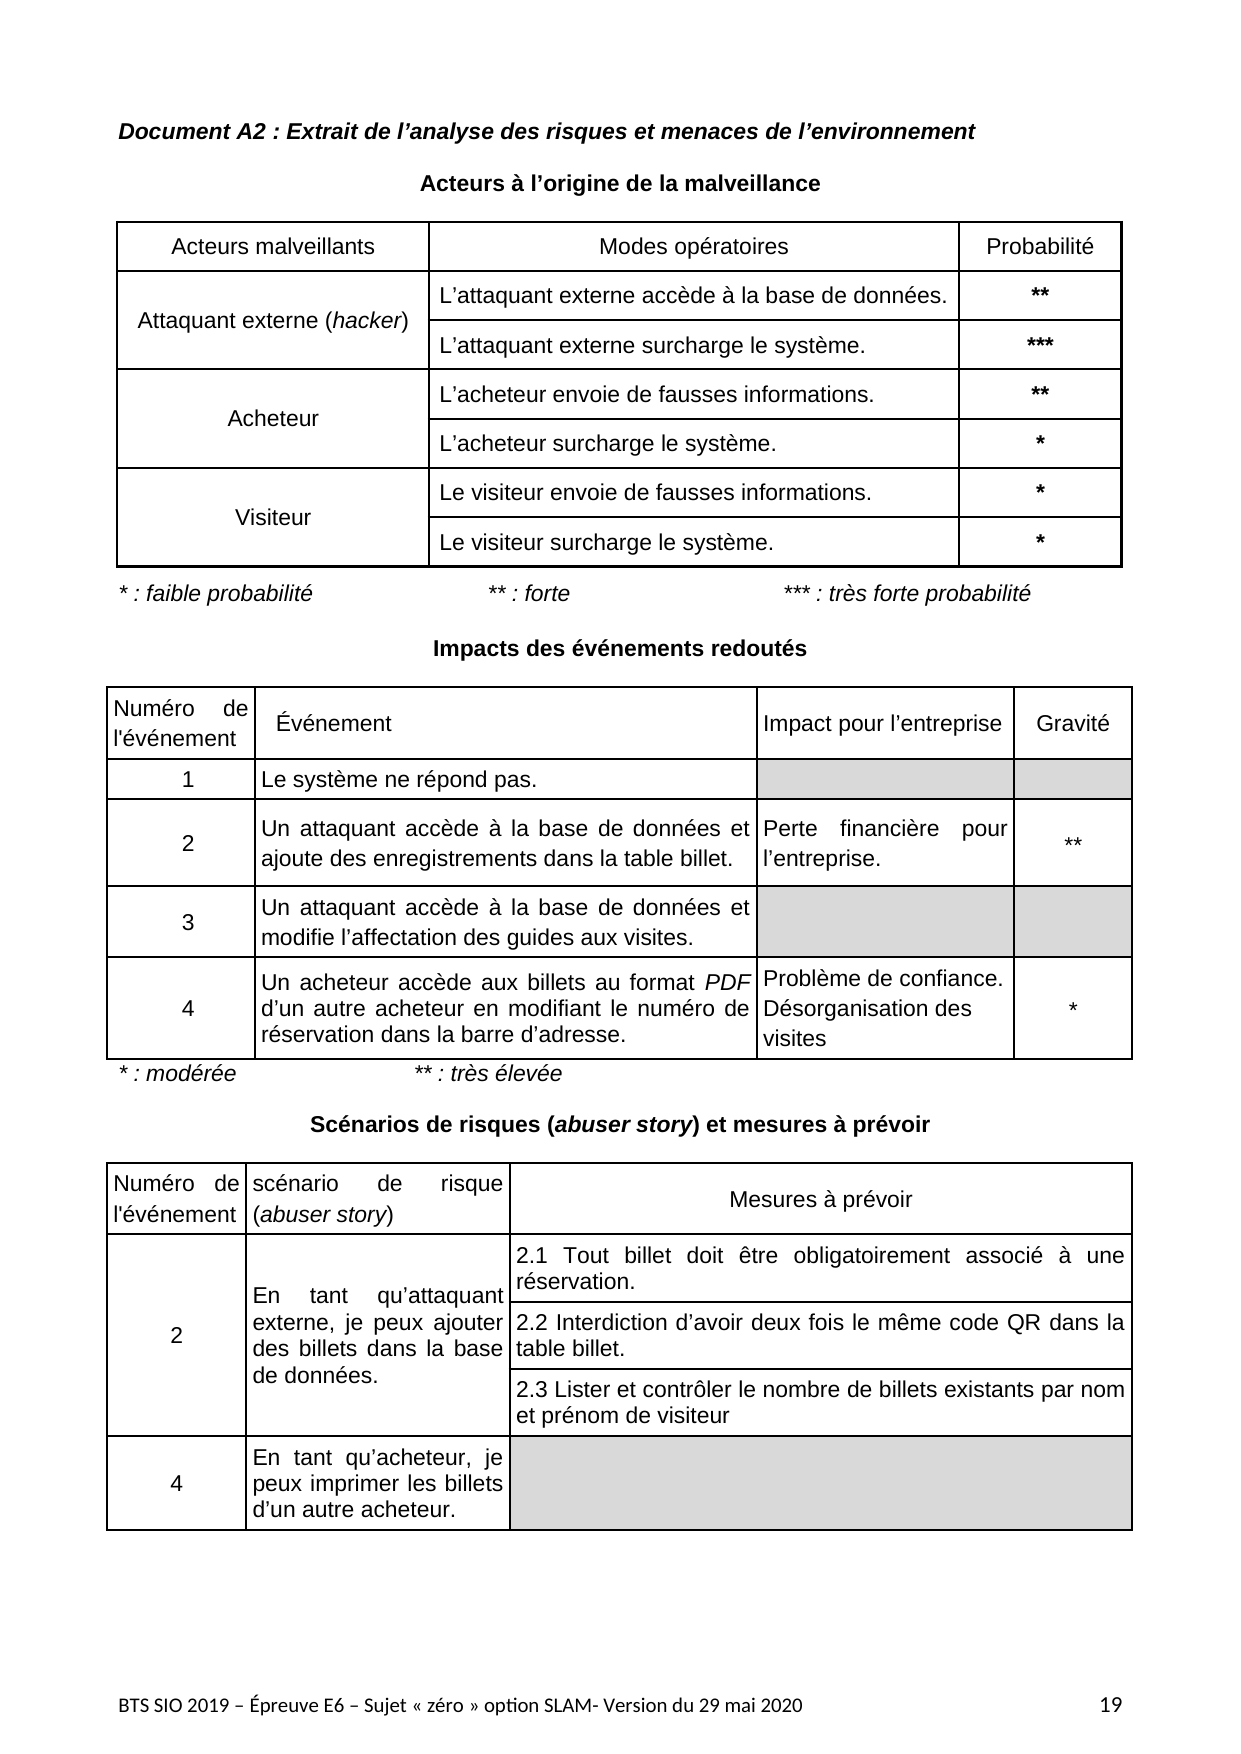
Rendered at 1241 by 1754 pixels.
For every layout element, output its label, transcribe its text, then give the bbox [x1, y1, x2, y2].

table_cell L’acheteur surcharge le système. [430, 420, 958, 467]
table_cell Problème de confiance. Désorganisation des visites [758, 958, 1013, 1058]
table_cell 2.3 Lister et contrôler le nombre de billets existants par nom et prénom de visiteur [511, 1370, 1131, 1435]
table_cell Le système ne répond pas. [256, 760, 756, 798]
table_header Gravité [1015, 688, 1131, 757]
table_cell [758, 760, 1013, 798]
table_cell Perte financière pour l’entreprise. [758, 800, 1013, 885]
table_cell 1 [108, 760, 254, 798]
table_cell 2.2 Interdiction d’avoir deux fois le même code QR dans la table billet. [511, 1303, 1131, 1368]
table_cell L’acheteur envoie de fausses informations. [430, 370, 958, 418]
table_cell 4 [108, 958, 254, 1058]
table_header Modes opératoires [430, 223, 958, 270]
table_cell [1015, 760, 1131, 798]
table_cell * [960, 518, 1120, 565]
table_cell L’attaquant externe surcharge le système. [430, 321, 958, 368]
text Acteurs à l’origine de la malveillance [118, 169, 1122, 196]
table_header Événement [256, 688, 756, 757]
table_cell Un attaquant accède à la base de données et modifie l’affectation des guides aux visites. [256, 887, 756, 956]
table_cell ** [1015, 800, 1131, 885]
table_cell En tant qu’acheteur, je peux imprimer les billets d’un autre acheteur. [247, 1437, 509, 1529]
table_cell L’attaquant externe accède à la base de données. [430, 272, 958, 319]
table_cell Visiteur [118, 469, 428, 565]
table_cell ** [960, 370, 1120, 418]
table_cell [511, 1437, 1131, 1529]
table_header Impact pour l’entreprise [758, 688, 1013, 757]
table_cell Un attaquant accède à la base de données et ajoute des enregistrements dans la table billet. [256, 800, 756, 885]
text * : faible probabilité ** : forte *** : très forte probabilité [118, 580, 1122, 606]
table_cell Le visiteur envoie de fausses informations. [430, 469, 958, 516]
table_cell *** [960, 321, 1120, 368]
table_cell * [960, 469, 1120, 516]
text Scénarios de risques (abuser story) et mesures à prévoir [118, 1111, 1122, 1137]
table_cell ** [960, 272, 1120, 319]
table_header Probabilité [960, 223, 1120, 270]
text * : modérée ** : très élevée [118, 1060, 1122, 1086]
text Document A2 : Extrait de l’analyse des risques et menaces de l’environnement [118, 118, 1122, 144]
table_cell * [1015, 958, 1131, 1058]
table_cell [758, 887, 1013, 956]
table_cell Le visiteur surcharge le système. [430, 518, 958, 565]
table_header Numéro de l'événement [108, 688, 254, 757]
table_cell 2.1 Tout billet doit être obligatoirement associé à une réservation. [511, 1235, 1131, 1301]
text Impacts des événements redoutés [118, 635, 1122, 662]
table_header Numéro de l'événement [108, 1164, 245, 1233]
table_header Acteurs malveillants [118, 223, 428, 270]
table_header Mesures à prévoir [511, 1164, 1131, 1233]
table_cell 4 [108, 1437, 245, 1529]
table_cell Un acheteur accède aux billets au format PDF d’un autre acheteur en modifiant le numéro de réservation dans la barre d’adresse. [256, 958, 756, 1058]
table_cell Acheteur [118, 370, 428, 467]
table_cell En tant qu’attaquant externe, je peux ajouter des billets dans la base de données. [247, 1235, 509, 1435]
table_cell 3 [108, 887, 254, 956]
table_cell 2 [108, 1235, 245, 1435]
table_cell 2 [108, 800, 254, 885]
table_header scénario de risque (abuser story) [247, 1164, 509, 1233]
table_cell * [960, 420, 1120, 467]
table_cell Attaquant externe (hacker) [118, 272, 428, 368]
table_cell [1015, 887, 1131, 956]
